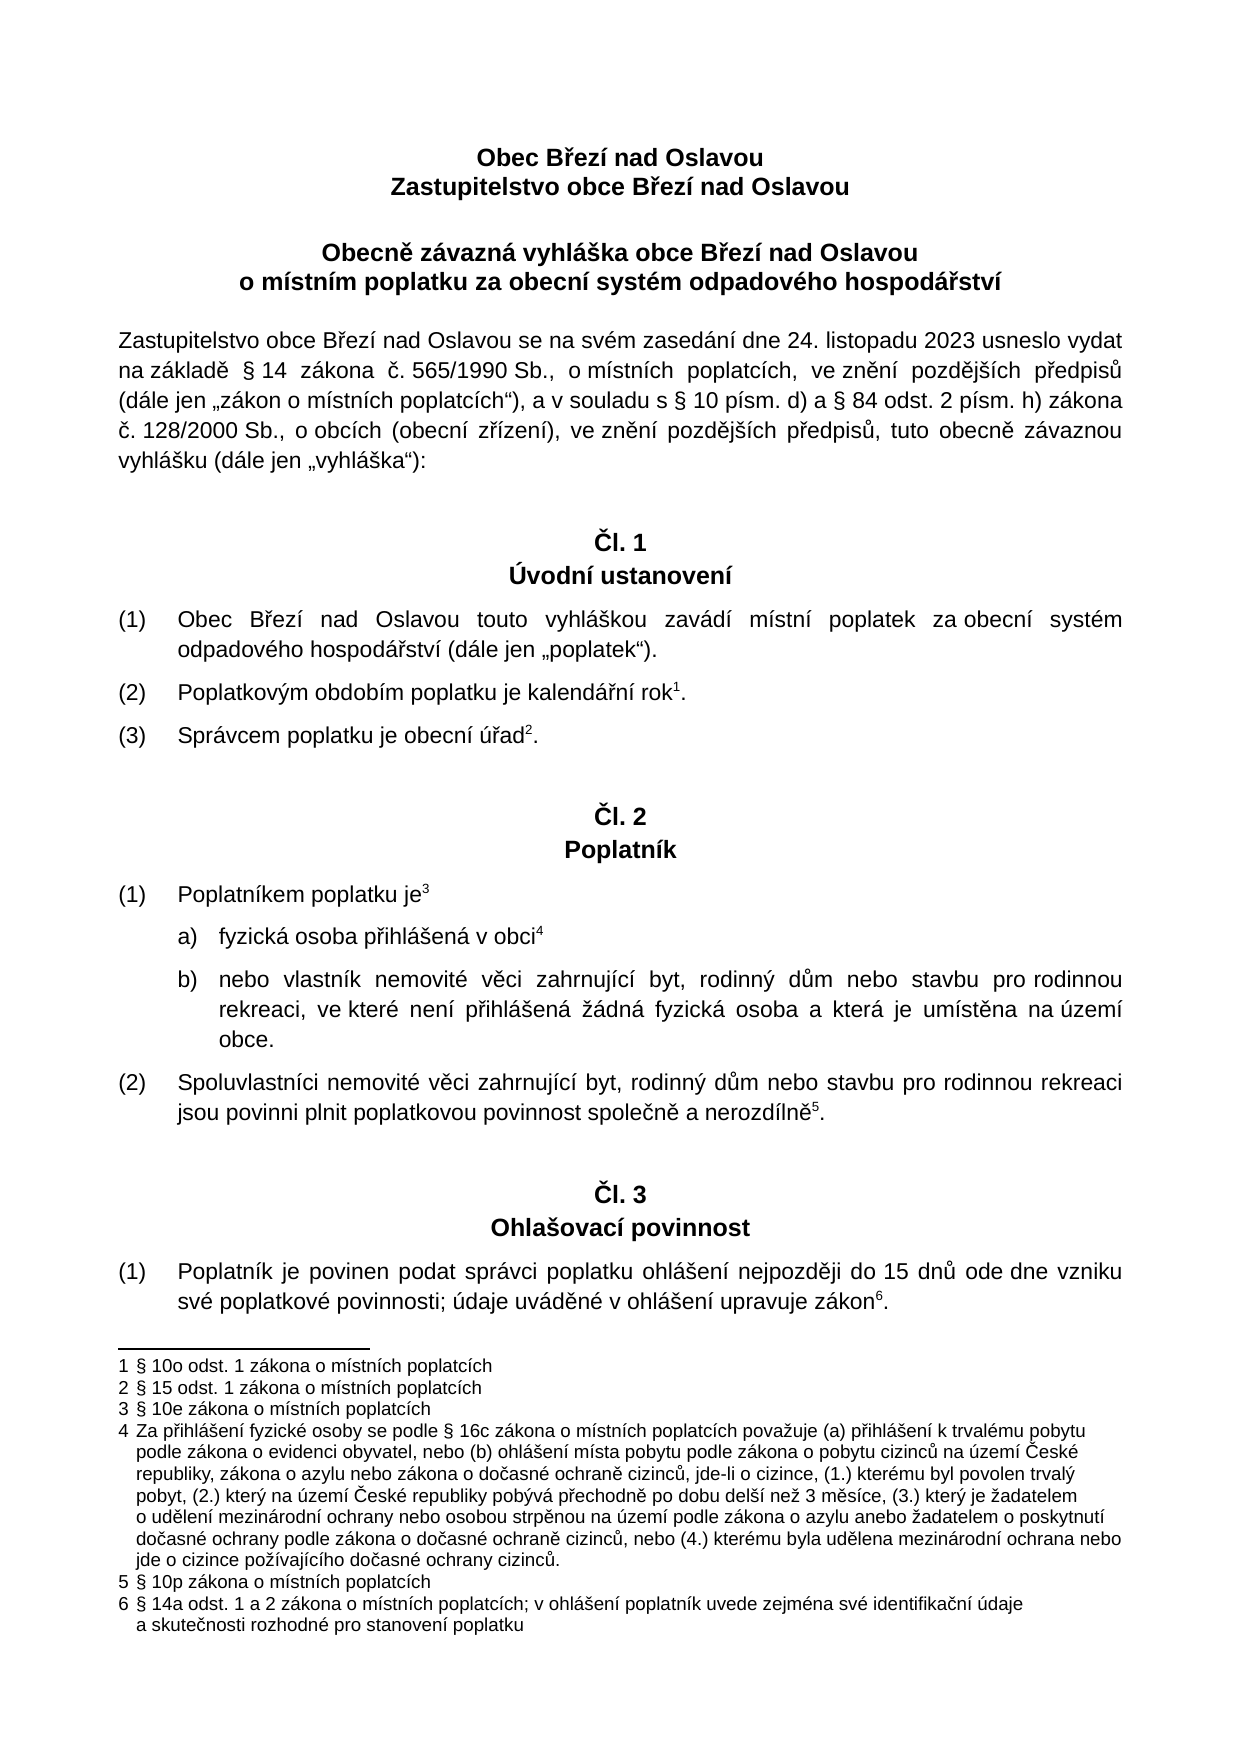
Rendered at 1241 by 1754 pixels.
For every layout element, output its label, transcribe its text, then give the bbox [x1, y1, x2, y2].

list Obec Březí nad Oslavou touto vyhláškou zavádí místní poplatek za obecní systém odpadového hospodářství (dále jen „poplatek“). [118, 606, 1122, 663]
list Poplatník je povinen podat správci poplatku ohlášení nejpozději do 15 dnů ode dne vzniku své poplatkové povinnosti; údaje uváděné v ohlášení upravuje zákon. [118, 1258, 1122, 1315]
list § 10e zákona o místních poplatcích [118, 1398, 1122, 1420]
list Poplatníkem poplatku je [118, 881, 1122, 907]
subtitle Čl. 3 Ohlašovací povinnost [118, 1179, 1122, 1241]
list § 10p zákona o místních poplatcích [118, 1571, 1122, 1592]
subtitle Čl. 1 Úvodní ustanovení [118, 528, 1122, 589]
subtitle Obecně závazná vyhláška obce Březí nad Oslavou o místním poplatku za obecní systém odpadového hospodářství [118, 238, 1122, 295]
list Poplatkovým obdobím poplatku je kalendářní rok. [118, 679, 1122, 706]
list § 10o odst. 1 zákona o místních poplatcích [118, 1355, 1122, 1377]
subtitle Čl. 2 Poplatník [118, 802, 1122, 864]
list § 14a odst. 1 a 2 zákona o místních poplatcích; v ohlášení poplatník uvede zejména své identifikační údaje a skutečnosti rozhodné pro stanovení poplatku [118, 1592, 1122, 1635]
text Zastupitelstvo obce Březí nad Oslavou se na svém zasedání dne 24. listopadu 2023 usneslo vydat na základě § 14 zákona č. 565/1990 Sb., o místních poplatcích, ve znění pozdějších předpisů (dále jen „zákon o místních poplatcích“), a v souladu s § 10 písm. d) a § 84 odst. 2 písm. h) zákona č. 128/2000 Sb., o obcích (obecní zřízení), ve znění pozdějších předpisů, tuto obecně závaznou vyhlášku (dále jen „vyhláška“): [118, 327, 1122, 474]
list nebo vlastník nemovité věci zahrnující byt, rodinný dům nebo stavbu pro rodinnou rekreaci, ve které není přihlášená žádná fyzická osoba a která je umístěna na území obce. [177, 966, 1122, 1053]
title Obec Březí nad Oslavou Zastupitelstvo obce Březí nad Oslavou [118, 143, 1122, 201]
list fyzická osoba přihlášená v obci [177, 923, 1122, 950]
list Správcem poplatku je obecní úřad. [118, 722, 1122, 748]
list § 15 odst. 1 zákona o místních poplatcích [118, 1377, 1122, 1398]
list Za přihlášení fyzické osoby se podle § 16c zákona o místních poplatcích považuje (a) přihlášení k trvalému pobytu podle zákona o evidenci obyvatel, nebo (b) ohlášení místa pobytu podle zákona o pobytu cizinců na území České republiky, zákona o azylu nebo zákona o dočasné ochraně cizinců, jde-li o cizince, (1.) kterému byl povolen trvalý pobyt, (2.) který na území České republiky pobývá přechodně po dobu delší než 3 měsíce, (3.) který je žadatelem o udělení mezinárodní ochrany nebo osobou strpěnou na území podle zákona o azylu anebo žadatelem o poskytnutí dočasné ochrany podle zákona o dočasné ochraně cizinců, nebo (4.) kterému byla udělena mezinárodní ochrana nebo jde o cizince požívajícího dočasné ochrany cizinců. [118, 1420, 1122, 1571]
list Spoluvlastníci nemovité věci zahrnující byt, rodinný dům nebo stavbu pro rodinnou rekreaci jsou povinni plnit poplatkovou povinnost společně a nerozdílně. [118, 1069, 1122, 1126]
